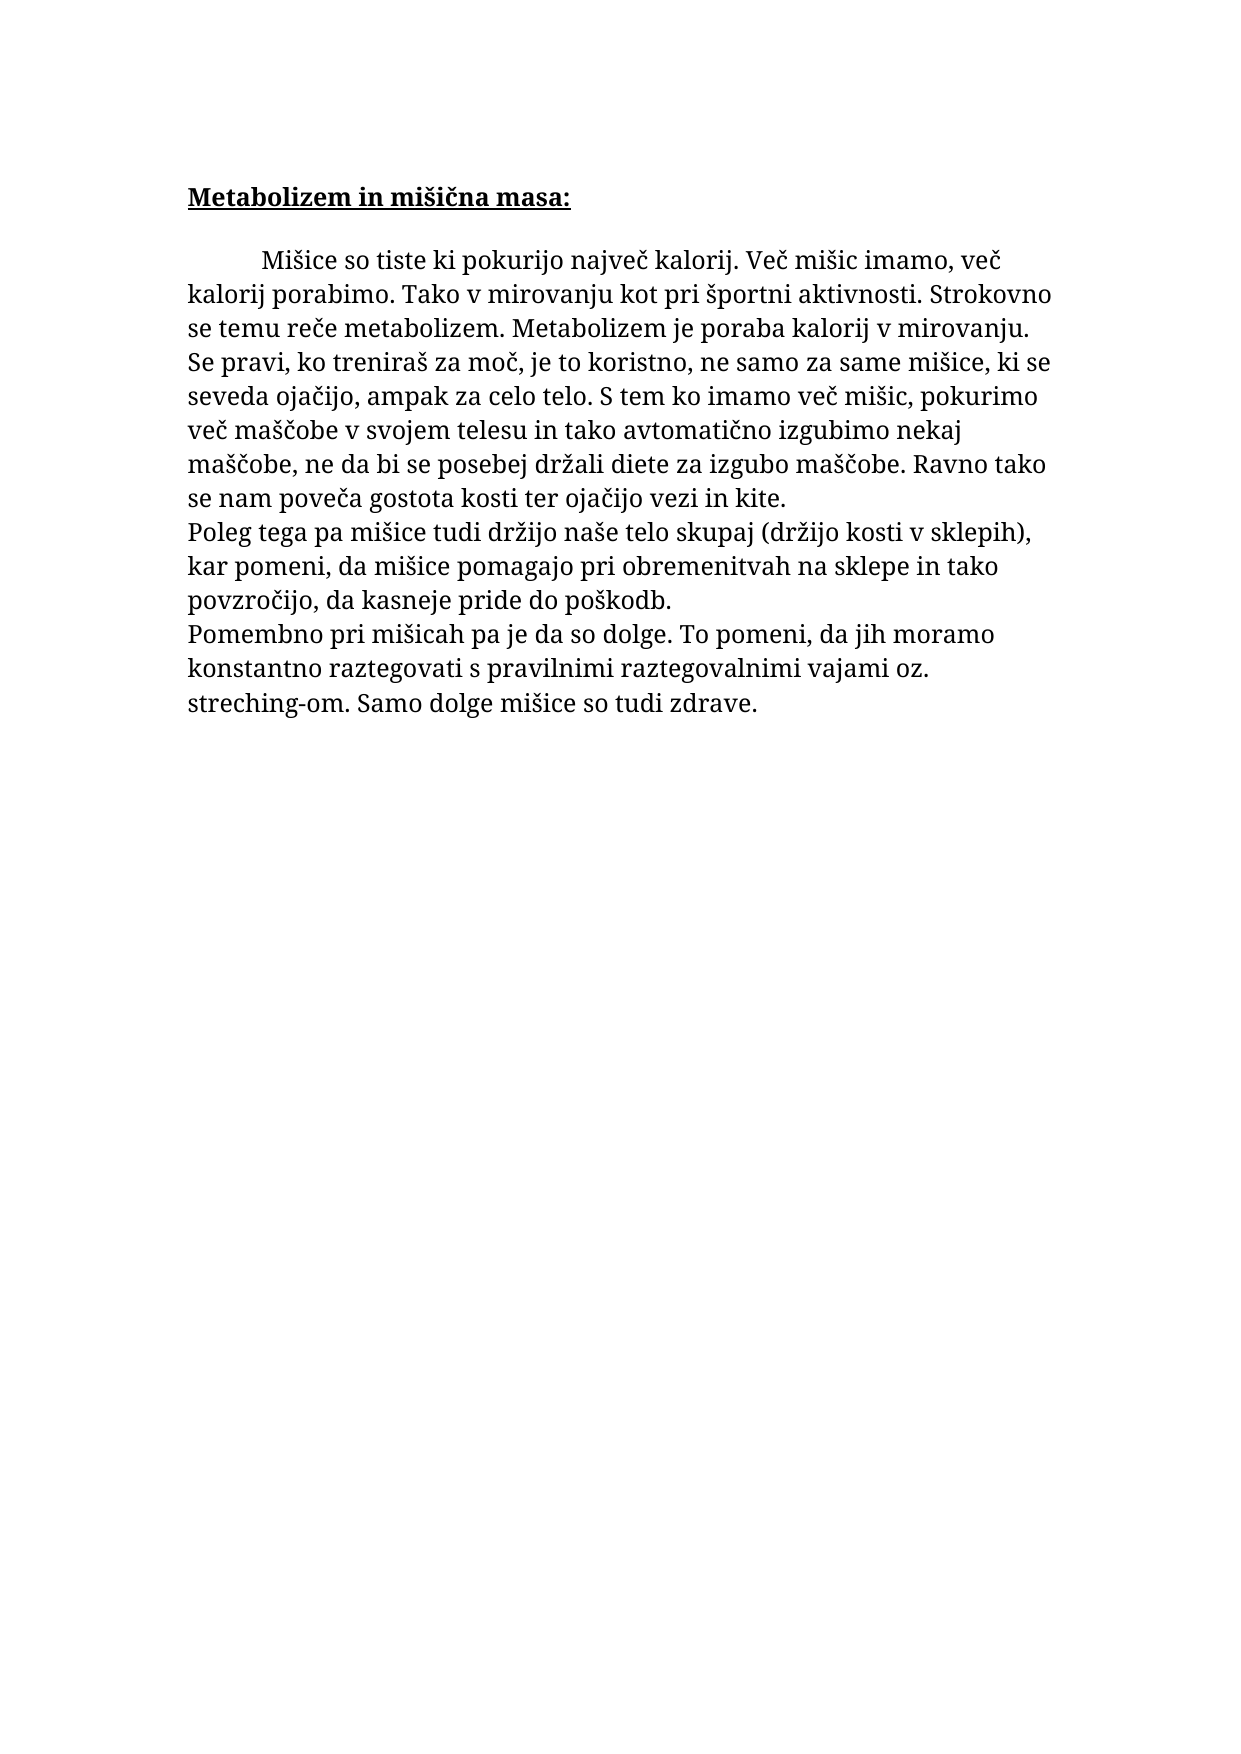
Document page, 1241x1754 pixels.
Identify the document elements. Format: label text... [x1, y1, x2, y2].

text Mišice so tiste ki pokurijo največ kalorij. Več mišic imamo, več kalorij porabimo. Tako v mirovanju kot pri športni aktivnosti. Strokovno se temu reče metabolizem. Metabolizem je poraba kalorij v mirovanju. Se pravi, ko treniraš za moč, je to koristno, ne samo za same mišice, ki se seveda ojačijo, ampak za celo telo. S tem ko imamo več mišic, pokurimo več maščobe v svojem telesu in tako avtomatično izgubimo nekaj maščobe, ne da bi se posebej držali diete za izgubo maščobe. Ravno tako se nam poveča gostota kosti ter ojačijo vezi in kite. Poleg tega pa mišice tudi držijo naše telo skupaj (držijo kosti v sklepih), kar pomeni, da mišice pomagajo pri obremenitvah na sklepe in tako povzročijo, da kasneje pride do poškodb. Pomembno pri mišicah pa je da so dolge. To pomeni, da jih moramo konstantno raztegovati s pravilnimi raztegovalnimi vajami oz. streching-om. Samo dolge mišice so tudi zdrave. [187, 242, 1053, 719]
text Metabolizem in mišična masa: [187, 179, 1053, 213]
